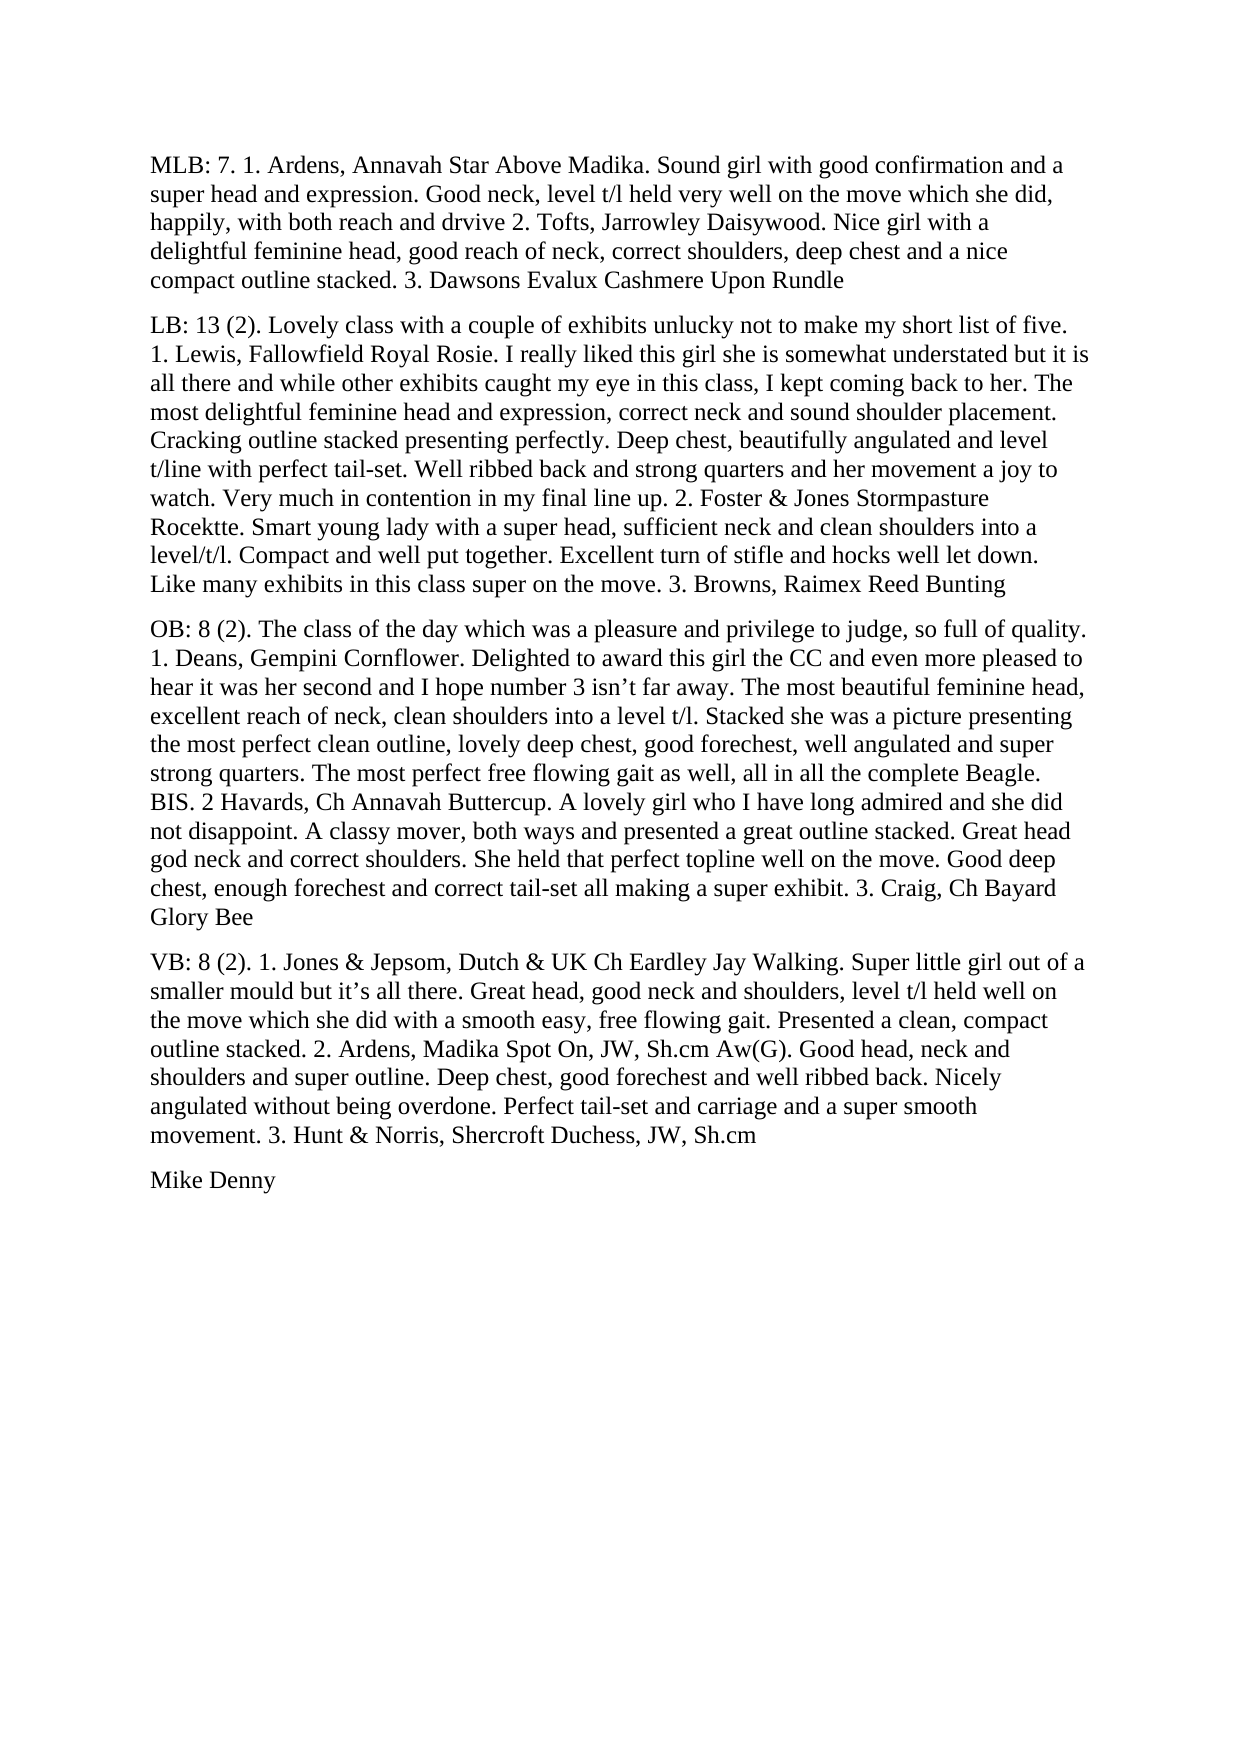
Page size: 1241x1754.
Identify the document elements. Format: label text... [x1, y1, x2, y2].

text VB: 8 (2). 1. Jones & Jepsom, Dutch & UK Ch Eardley Jay Walking. Super little girl out of a smaller mould but it’s all there. Great head, good neck and shoulders, level t/l held well on the move which she did with a smooth easy, free flowing gait. Presented a clean, compact outline stacked. 2. Ardens, Madika Spot On, JW, Sh.cm Aw(G). Good head, neck and shoulders and super outline. Deep chest, good forechest and well ribbed back. Nicely angulated without being overdone. Perfect tail-set and carriage and a super smooth movement. 3. Hunt & Norris, Shercroft Duchess, JW, Sh.cm [150, 947, 1090, 1149]
text LB: 13 (2). Lovely class with a couple of exhibits unlucky not to make my short list of five. 1. Lewis, Fallowfield Royal Rosie. I really liked this girl she is somewhat understated but it is all there and while other exhibits caught my eye in this class, I kept coming back to her. The most delightful feminine head and expression, correct neck and sound shoulder placement. Cracking outline stacked presenting perfectly. Deep chest, beautifully angulated and level t/line with perfect tail-set. Well ribbed back and strong quarters and her movement a joy to watch. Very much in contention in my final line up. 2. Foster & Jones Stormpasture Rocektte. Smart young lady with a super head, sufficient neck and clean shoulders into a level/t/l. Compact and well put together. Excellent turn of stifle and hocks well let down. Like many exhibits in this class super on the move. 3. Browns, Raimex Reed Bunting [150, 310, 1090, 598]
text Mike Denny [150, 1165, 1090, 1194]
text OB: 8 (2). The class of the day which was a pleasure and privilege to judge, so full of quality. 1. Deans, Gempini Cornflower. Delighted to award this girl the CC and even more pleased to hear it was her second and I hope number 3 isn’t far away. The most beautiful feminine head, excellent reach of neck, clean shoulders into a level t/l. Stacked she was a picture presenting the most perfect clean outline, lovely deep chest, good forechest, well angulated and super strong quarters. The most perfect free flowing gait as well, all in all the complete Beagle. BIS. 2 Havards, Ch Annavah Buttercup. A lovely girl who I have long admired and she did not disappoint. A classy mover, both ways and presented a great outline stacked. Great head god neck and correct shoulders. She held that perfect topline well on the move. Good deep chest, enough forechest and correct tail-set all making a super exhibit. 3. Craig, Ch Bayard Glory Bee [150, 614, 1090, 931]
text MLB: 7. 1. Ardens, Annavah Star Above Madika. Sound girl with good confirmation and a super head and expression. Good neck, level t/l held very well on the move which she did, happily, with both reach and drvive 2. Tofts, Jarrowley Daisywood. Nice girl with a delightful feminine head, good reach of neck, correct shoulders, deep chest and a nice compact outline stacked. 3. Dawsons Evalux Cashmere Upon Rundle [150, 150, 1090, 294]
